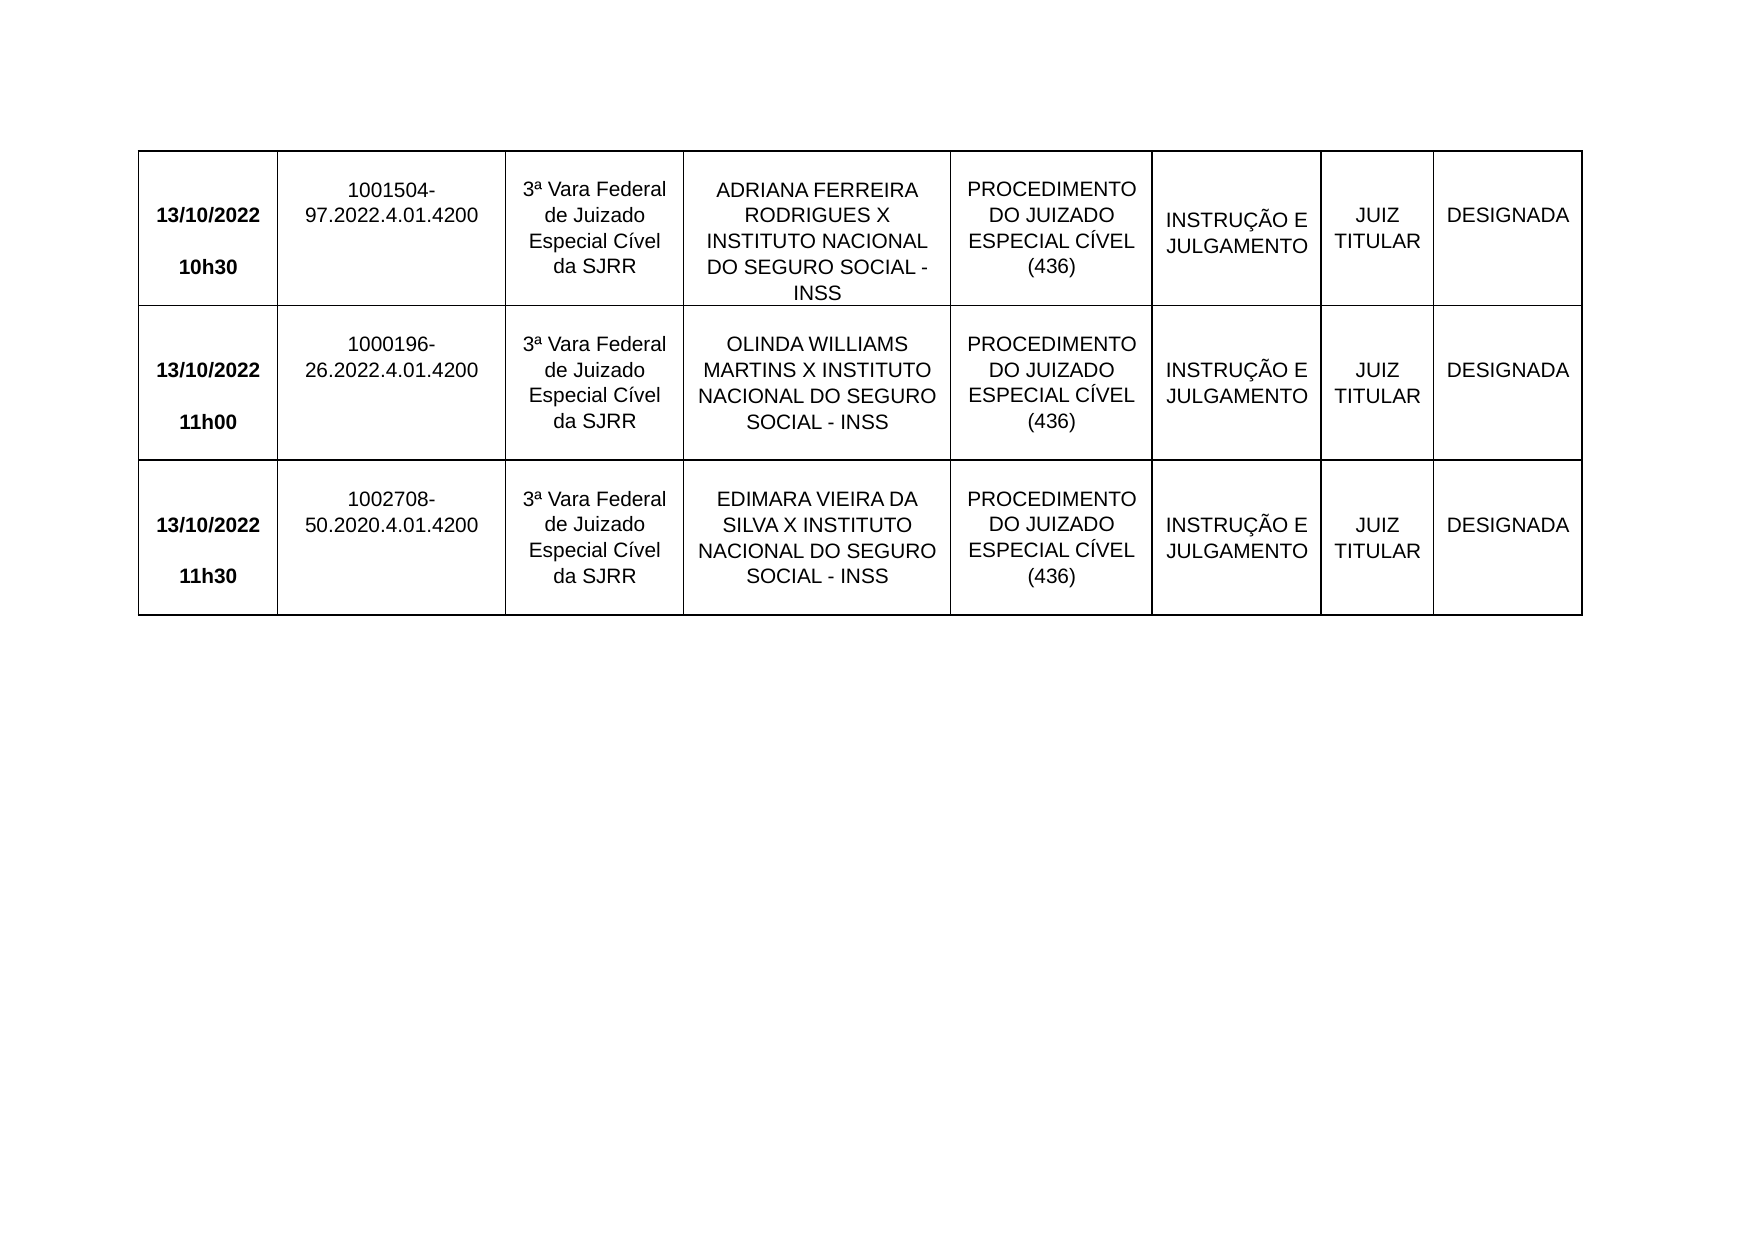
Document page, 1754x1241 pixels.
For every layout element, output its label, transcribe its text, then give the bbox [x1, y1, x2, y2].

table_cell 1000196-26.2022.4.01.4200 [278, 306, 505, 459]
table_cell INSTRUÇÃO E JULGAMENTO [1153, 461, 1320, 614]
table_cell ADRIANA FERREIRA RODRIGUES X INSTITUTO NACIONAL DO SEGURO SOCIAL - INSS [684, 152, 950, 305]
table_cell JUIZ TITULAR [1322, 461, 1433, 614]
table_cell PROCEDIMENTO DO JUIZADO ESPECIAL CÍVEL (436) [951, 152, 1151, 305]
table_cell DESIGNADA [1434, 152, 1581, 305]
table_cell OLINDA WILLIAMS MARTINS X INSTITUTO NACIONAL DO SEGURO SOCIAL - INSS [684, 306, 950, 459]
table_cell 3ª Vara Federal de Juizado Especial Cível da SJRR [506, 461, 683, 614]
table_cell INSTRUÇÃO E JULGAMENTO [1153, 306, 1320, 459]
table_cell INSTRUÇÃO E JULGAMENTO [1153, 152, 1320, 305]
table_cell 1001504-97.2022.4.01.4200 [278, 152, 505, 305]
table_cell PROCEDIMENTO DO JUIZADO ESPECIAL CÍVEL (436) [951, 306, 1151, 459]
table_cell 13/10/2022 10h30 [139, 152, 277, 305]
table_cell 13/10/2022 11h00 [139, 306, 277, 459]
table_cell 3ª Vara Federal de Juizado Especial Cível da SJRR [506, 152, 683, 305]
table_cell DESIGNADA [1434, 306, 1581, 459]
table_cell PROCEDIMENTO DO JUIZADO ESPECIAL CÍVEL (436) [951, 461, 1151, 614]
table_cell DESIGNADA [1434, 461, 1581, 614]
table_cell 1002708-50.2020.4.01.4200 [278, 461, 505, 614]
table_cell 13/10/2022 11h30 [139, 461, 277, 614]
table_cell EDIMARA VIEIRA DA SILVA X INSTITUTO NACIONAL DO SEGURO SOCIAL - INSS [684, 461, 950, 614]
table_cell JUIZ TITULAR [1322, 152, 1433, 305]
table_cell 3ª Vara Federal de Juizado Especial Cível da SJRR [506, 306, 683, 459]
table_cell JUIZ TITULAR [1322, 306, 1433, 459]
